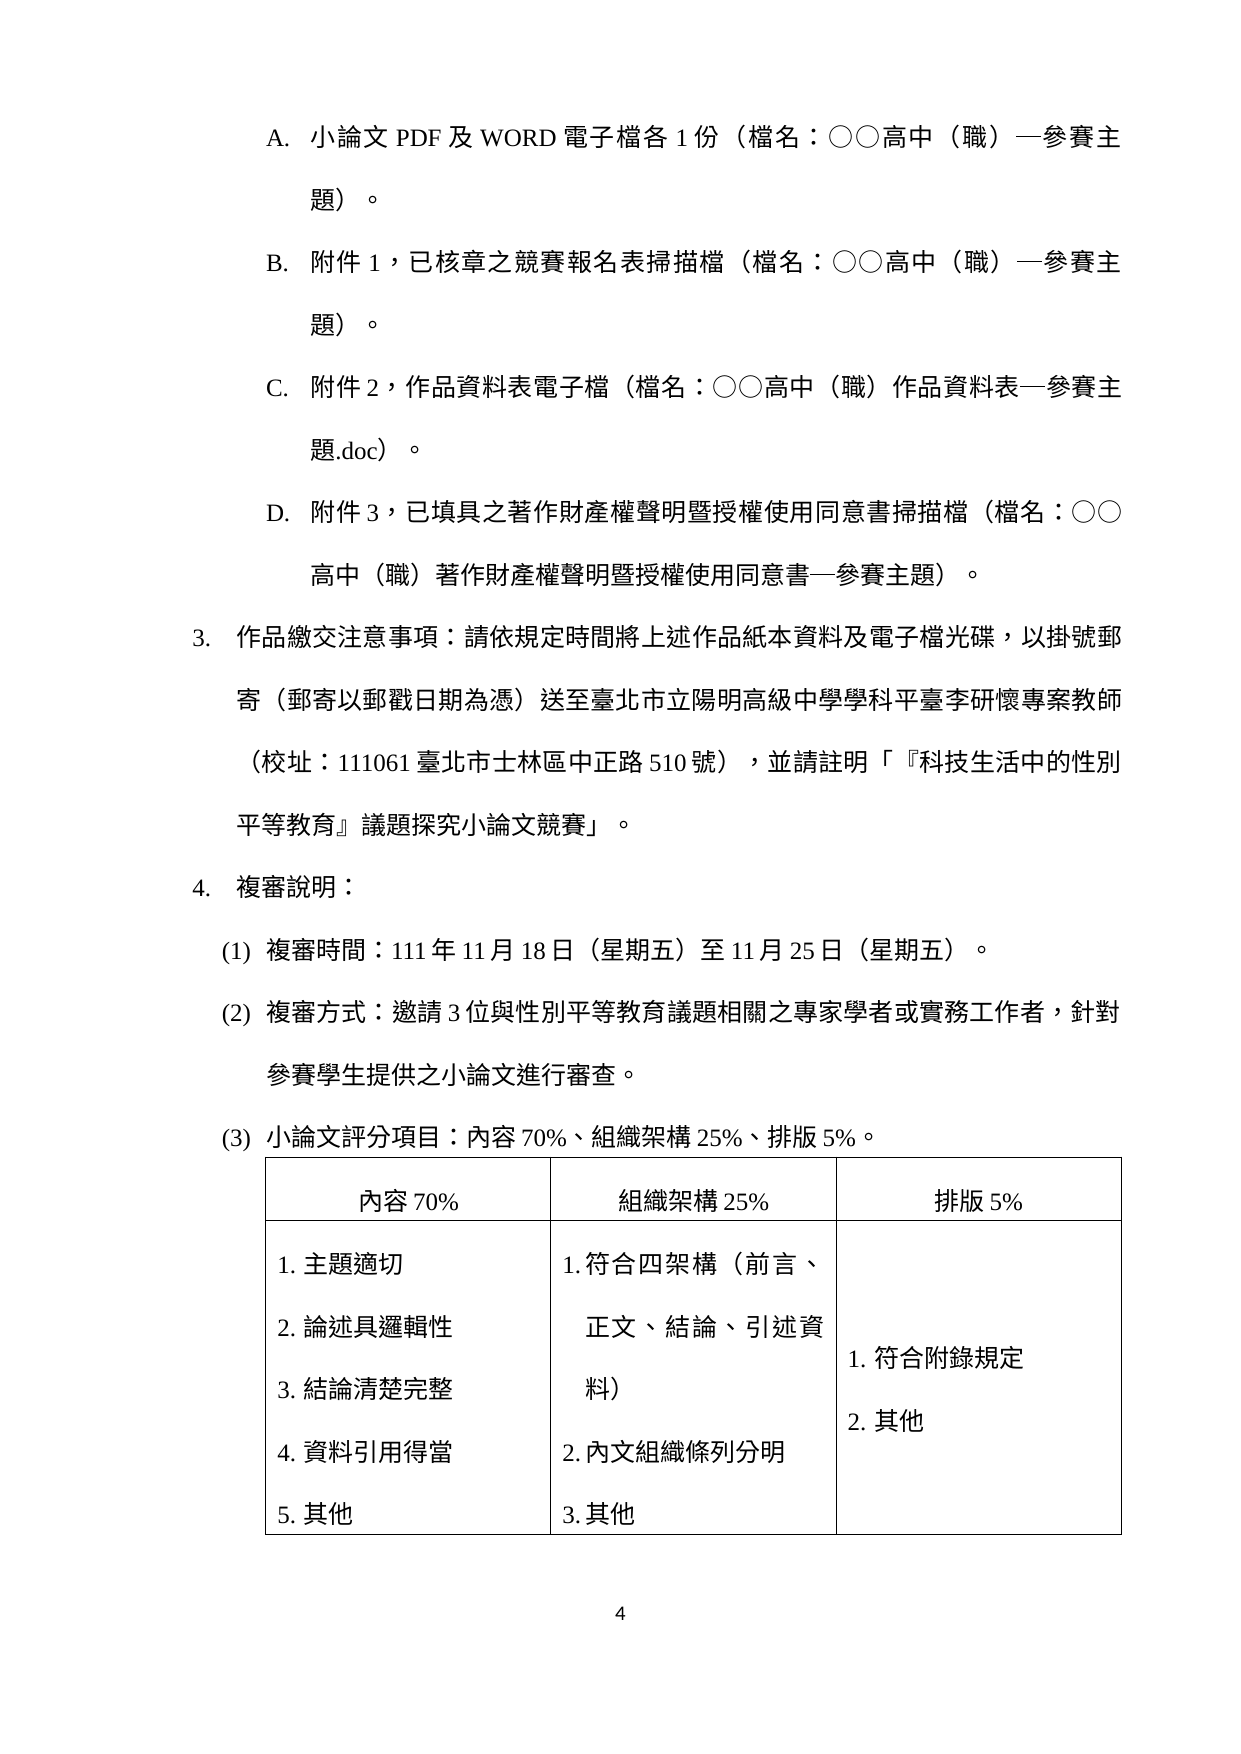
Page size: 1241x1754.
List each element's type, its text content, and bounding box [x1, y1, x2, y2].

table_header 內容70% [266, 1158, 550, 1220]
list 附件3，已填具之著作財產權聲明暨授權使用同意書掃描檔（檔名：○○高中（職）著作財產權聲明暨授權使用同意書─參賽主題）。 [266, 469, 1122, 594]
list 複審方式：邀請3位與性別平等教育議題相關之專家學者或實務工作者，針對參賽學生提供之小論文進行審查。 [222, 969, 1122, 1094]
table_cell 主題適切 論述具邏輯性 結論清楚完整 資料引用得當 其他 [266, 1221, 550, 1534]
table_header 排版5% [837, 1158, 1121, 1220]
table_header 組織架構25% [551, 1158, 836, 1220]
list 小論文評分項目：內容70%、組織架構25%、排版5%。 [222, 1094, 1122, 1157]
list 小論文PDF及WORD電子檔各1份（檔名：○○高中（職）─參賽主題）。 [266, 94, 1122, 219]
table_cell 符合附錄規定 其他 [837, 1221, 1121, 1534]
table_cell 符合四架構（前言、正文、結論、引述資料） 內文組織條列分明 其他 [551, 1221, 836, 1534]
list 附件1，已核章之競賽報名表掃描檔（檔名：○○高中（職）─參賽主題）。 [266, 219, 1122, 344]
list 附件2，作品資料表電子檔（檔名：○○高中（職）作品資料表─參賽主題.doc）。 [266, 344, 1122, 469]
list 複審說明： [192, 844, 1122, 907]
list 作品繳交注意事項：請依規定時間將上述作品紙本資料及電子檔光碟，以掛號郵寄（郵寄以郵戳日期為憑）送至臺北市立陽明高級中學學科平臺李研懷專案教師（校址：111061臺北市士林區中正路510號），並請註明「『科技生活中的性別平等教育』議題探究小論文競賽」。 [192, 594, 1122, 844]
list 複審時間：111年11月18日（星期五）至11月25日（星期五）。 [222, 907, 1122, 969]
